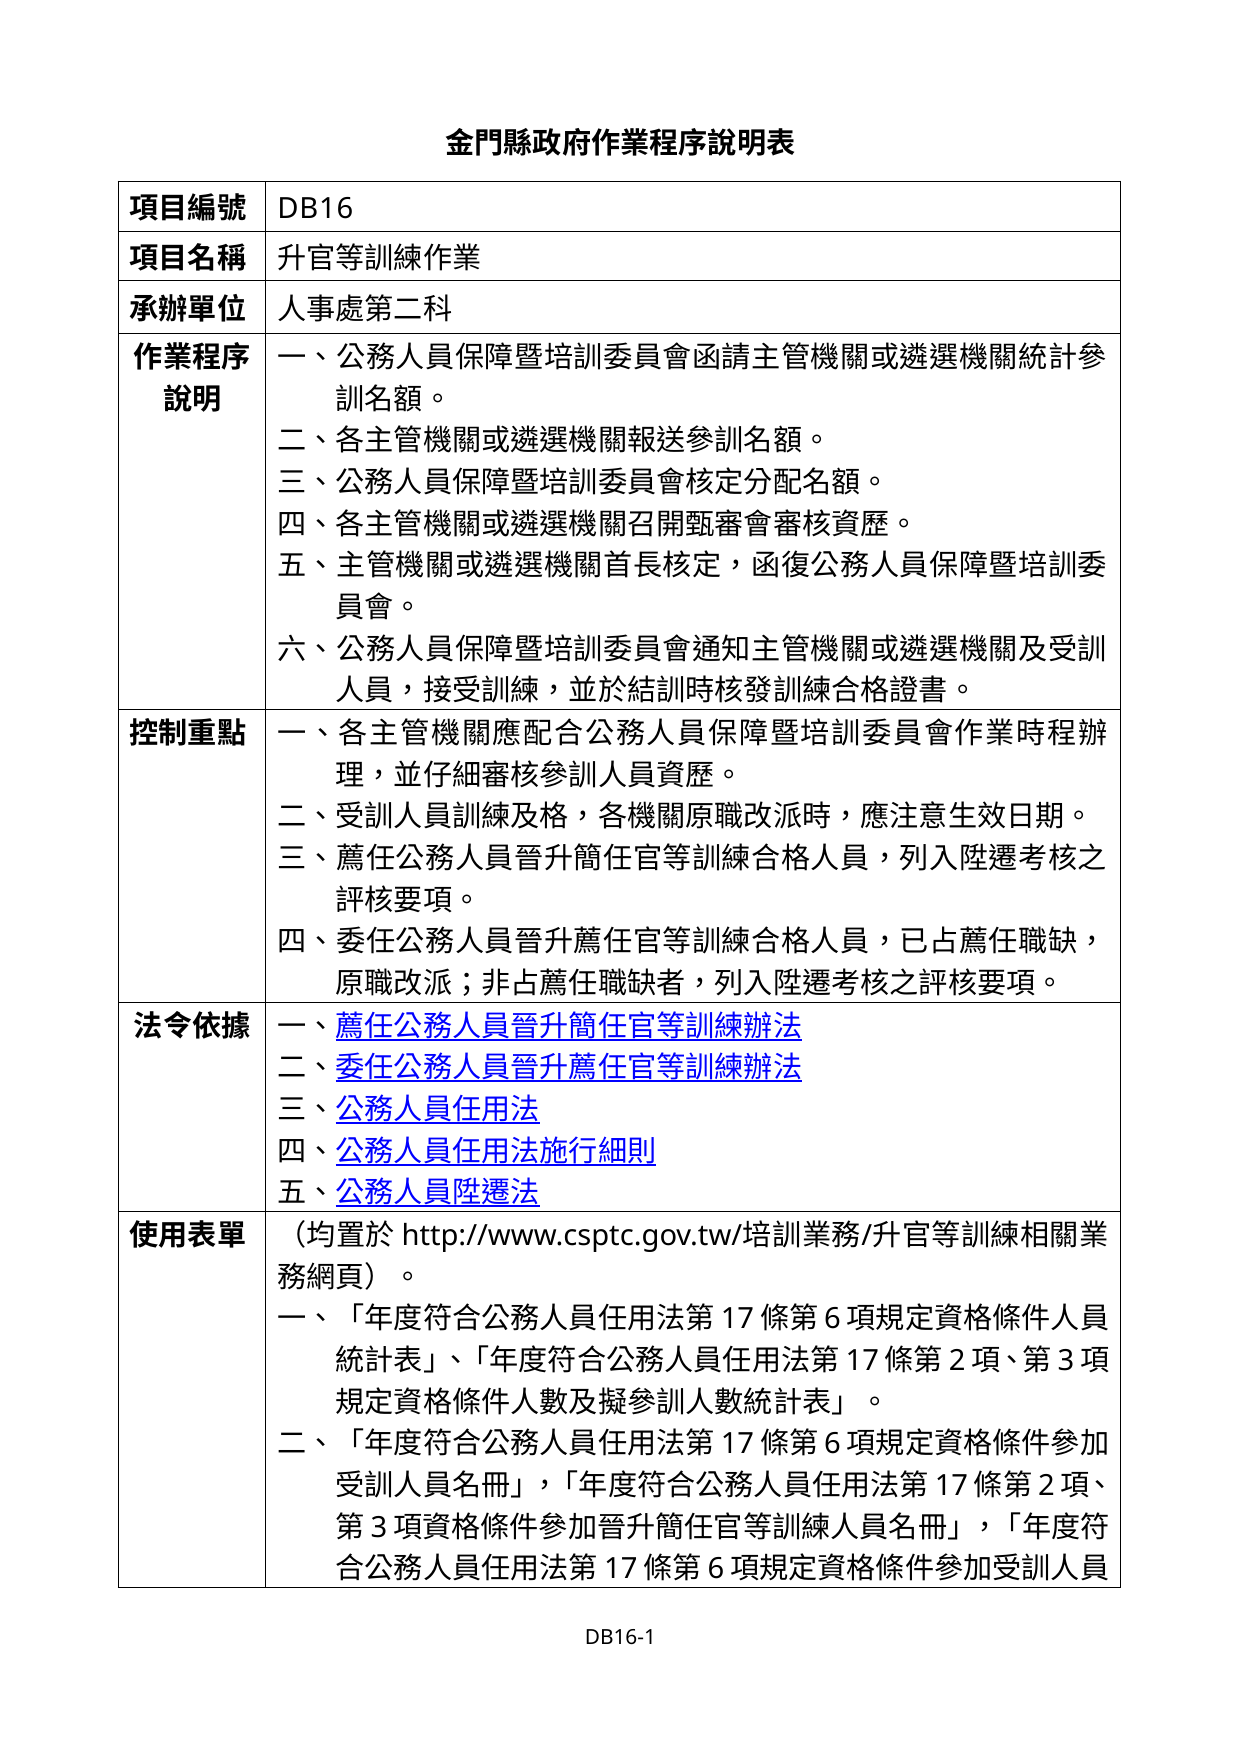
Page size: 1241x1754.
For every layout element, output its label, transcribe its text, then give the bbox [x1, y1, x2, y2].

table_cell 一、公務人員保障暨培訓委員會函請主管機關或遴選機關統計參訓名額。 二、各主管機關或遴選機關報送參訓名額。 三、公務人員保障暨培訓委員會核定分配名額。 四、各主管機關或遴選機關召開甄審會審核資歷。 五、主管機關或遴選機關首長核定，函復公務人員保障暨培訓委員會。 六、公務人員保障暨培訓委員會通知主管機關或遴選機關及受訓人員，接受訓練，並於結訓時核發訓練合格證書。 [266, 334, 1120, 709]
table_cell 使用表單 [119, 1212, 265, 1587]
table_cell 一、薦任公務人員晉升簡任官等訓練辦法 二、委任公務人員晉升薦任官等訓練辦法 三、公務人員任用法 四、公務人員任用法施行細則 五、公務人員陞遷法 [266, 1003, 1120, 1211]
table_header 項目編號 [119, 182, 265, 231]
table_cell （均置於http://www.csptc.gov.tw/培訓業務/升官等訓練相關業務網頁）。 一、「年度符合公務人員任用法第17條第6項規定資格條件人員統計表」、「年度符合公務人員任用法第17條第2項、第3項規定資格條件人數及擬參訓人數統計表」。 二、「年度符合公務人員任用法第17條第6項規定資格條件參加受訓人員名冊」，「年度符合公務人員任用法第17條第2項、第3項資格條件參加晉升簡任官等訓練人員名冊」，「年度符合公務人員任用法第17條第6項規定資格條件參加受訓人員 [266, 1212, 1120, 1587]
table_header DB16 [266, 182, 1120, 231]
table_cell 升官等訓練作業 [266, 232, 1120, 280]
table_cell 法令依據 [119, 1003, 265, 1211]
table_cell 項目名稱 [119, 232, 265, 280]
table_cell 人事處第二科 [266, 281, 1120, 333]
text 金門縣政府作業程序說明表 [118, 120, 1122, 162]
table_cell 作業程序說明 [119, 334, 265, 709]
table_cell 控制重點 [119, 710, 265, 1002]
table_cell 一、各主管機關應配合公務人員保障暨培訓委員會作業時程辦理，並仔細審核參訓人員資歷。 二、受訓人員訓練及格，各機關原職改派時，應注意生效日期。 三、薦任公務人員晉升簡任官等訓練合格人員，列入陞遷考核之評核要項。 四、委任公務人員晉升薦任官等訓練合格人員，已占薦任職缺，原職改派；非占薦任職缺者，列入陞遷考核之評核要項。 [266, 710, 1120, 1002]
table_cell 承辦單位 [119, 281, 265, 333]
